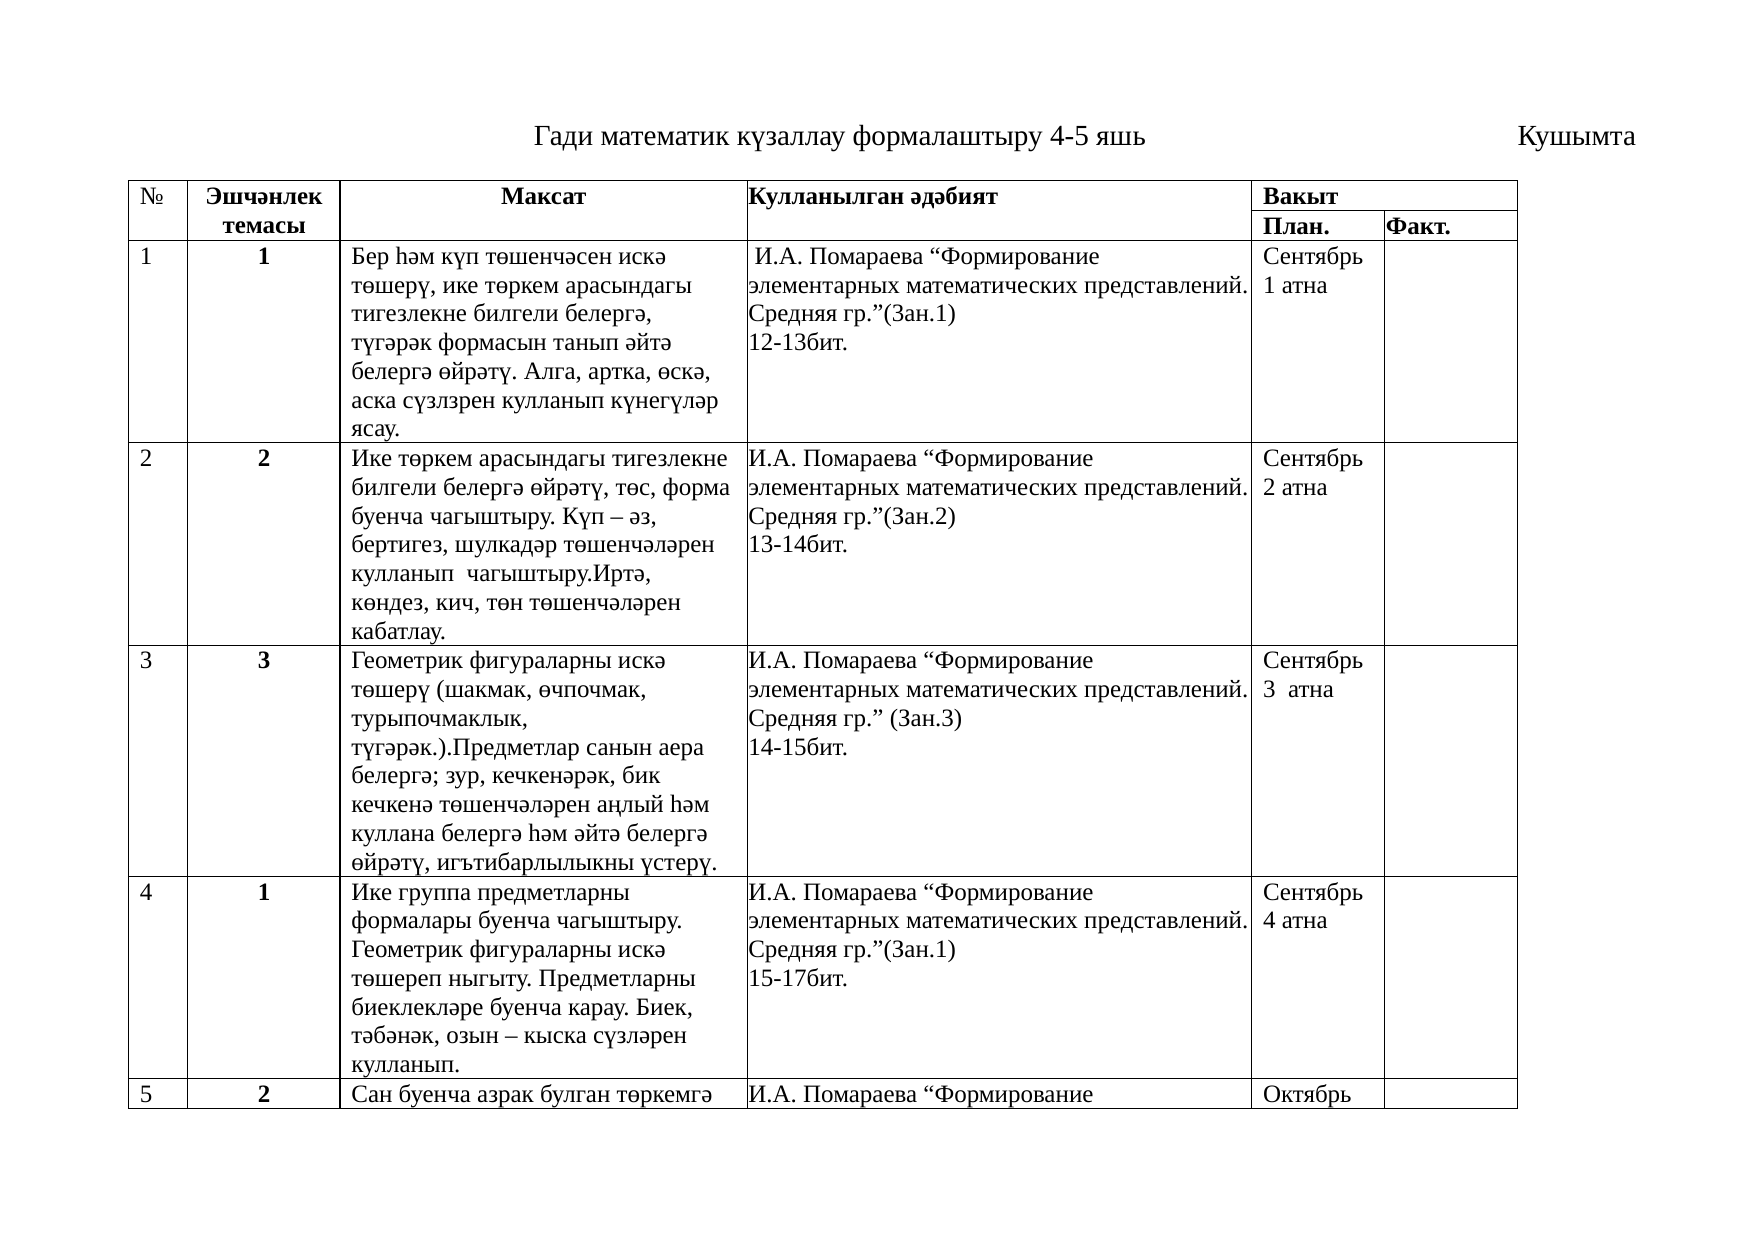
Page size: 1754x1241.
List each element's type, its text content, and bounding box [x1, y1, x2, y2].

table_cell Сан буенча азрак булган төркемгә [341, 1079, 747, 1108]
table_cell Бер һәм күп төшенчәсен искә төшерү, ике төркем арасындагы тигезлекне билгели белергә, түгәрәк формасын танып әйтә белергә өйрәтү. Алга, артка, өскә, аска сүзлзрен кулланып күнегүләр ясау. [341, 241, 747, 442]
table_cell [1385, 646, 1517, 876]
table_cell 1 [129, 241, 187, 442]
table_header [1567, 180, 1754, 210]
table_cell [1385, 443, 1517, 644]
table_cell Сентябрь 1 атна [1252, 241, 1384, 442]
table_cell [1518, 442, 1522, 644]
table_cell Ике төркем арасындагы тигезлекне билгели белергә өйрәтү, төс, форма буенча чагыштыру. Күп – әз, бертигез, шулкадәр төшенчәләрен кулланып чагыштыру.Иртә, көндез, кич, төн төшенчәләрен кабатлау. [341, 443, 747, 644]
table_cell [1518, 210, 1522, 240]
table_cell И.А. Помараева “Формирование элементарных математических представлений. Средняя гр.”(3ан.1) 12-13бит. [748, 241, 1251, 442]
table_cell И.А. Помараева “Формирование элементарных математических представлений. Средняя гр.” (Зан.3) 14-15бит. [748, 646, 1251, 876]
table_header Кулланылган әдәбият [748, 181, 1251, 240]
table_cell 1 [188, 241, 339, 442]
table_cell 5 [129, 1079, 187, 1108]
table_header Максат [341, 181, 747, 240]
table_cell [1522, 240, 1754, 442]
table_cell [1385, 241, 1517, 442]
table_cell [1385, 877, 1517, 1078]
table_cell Факт. [1385, 211, 1517, 240]
table_cell План. [1252, 211, 1384, 240]
table_cell [1518, 645, 1522, 876]
table_cell 2 [129, 443, 187, 644]
table_cell Сентябрь 2 атна [1252, 443, 1384, 644]
table_header Вакыт [1252, 181, 1517, 210]
table_cell Сентябрь 3 атна [1252, 646, 1384, 876]
table_cell 2 [188, 1079, 339, 1108]
table_cell И.А. Помараева “Формирование элементарных математических представлений. Средняя гр.”(Зан.2) 13-14бит. [748, 443, 1251, 644]
table_header № [129, 181, 187, 240]
table_cell [1522, 210, 1754, 240]
table_cell 3 [129, 646, 187, 876]
table_cell 1 [188, 877, 339, 1078]
table_cell [1385, 1079, 1517, 1108]
table_cell [1518, 1078, 1522, 1108]
table_cell [1518, 240, 1522, 442]
text Гади математик күзаллау формалаштыру 4-5 яшь Кушымта [118, 118, 1636, 152]
table_cell [1522, 645, 1754, 876]
table_header [1518, 180, 1567, 210]
table_cell 3 [188, 646, 339, 876]
table_cell Сентябрь 4 атна [1252, 877, 1384, 1078]
table_cell [1522, 1078, 1754, 1108]
table_cell И.А. Помараева “Формирование [748, 1079, 1251, 1108]
table_cell [1522, 442, 1754, 644]
table_cell Октябрь [1252, 1079, 1384, 1108]
table_cell 4 [129, 877, 187, 1078]
table_cell Геометрик фигураларны искә төшерү (шакмак, өчпочмак, турыпочмаклык, түгәрәк.).Предметлар санын аера белергә; зур, кечкенәрәк, бик кечкенә төшенчәләрен аңлый һәм куллана белергә һәм әйтә белергә өйрәтү, игътибарлылыкны үстерү. [341, 646, 747, 876]
table_cell И.А. Помараева “Формирование элементарных математических представлений. Средняя гр.”(Зан.1) 15-17бит. [748, 877, 1251, 1078]
table_cell [1522, 876, 1754, 1078]
table_cell 2 [188, 443, 339, 644]
table_header Эшчәнлек темасы [188, 181, 339, 240]
table_cell [1518, 876, 1522, 1078]
table_cell Ике группа предметларны формалары буенча чагыштыру. Геометрик фигураларны искә төшереп ныгыту. Предметларны биеклекләре буенча карау. Биек, тәбәнәк, озын – кыска сүзләрен кулланып. [341, 877, 747, 1078]
